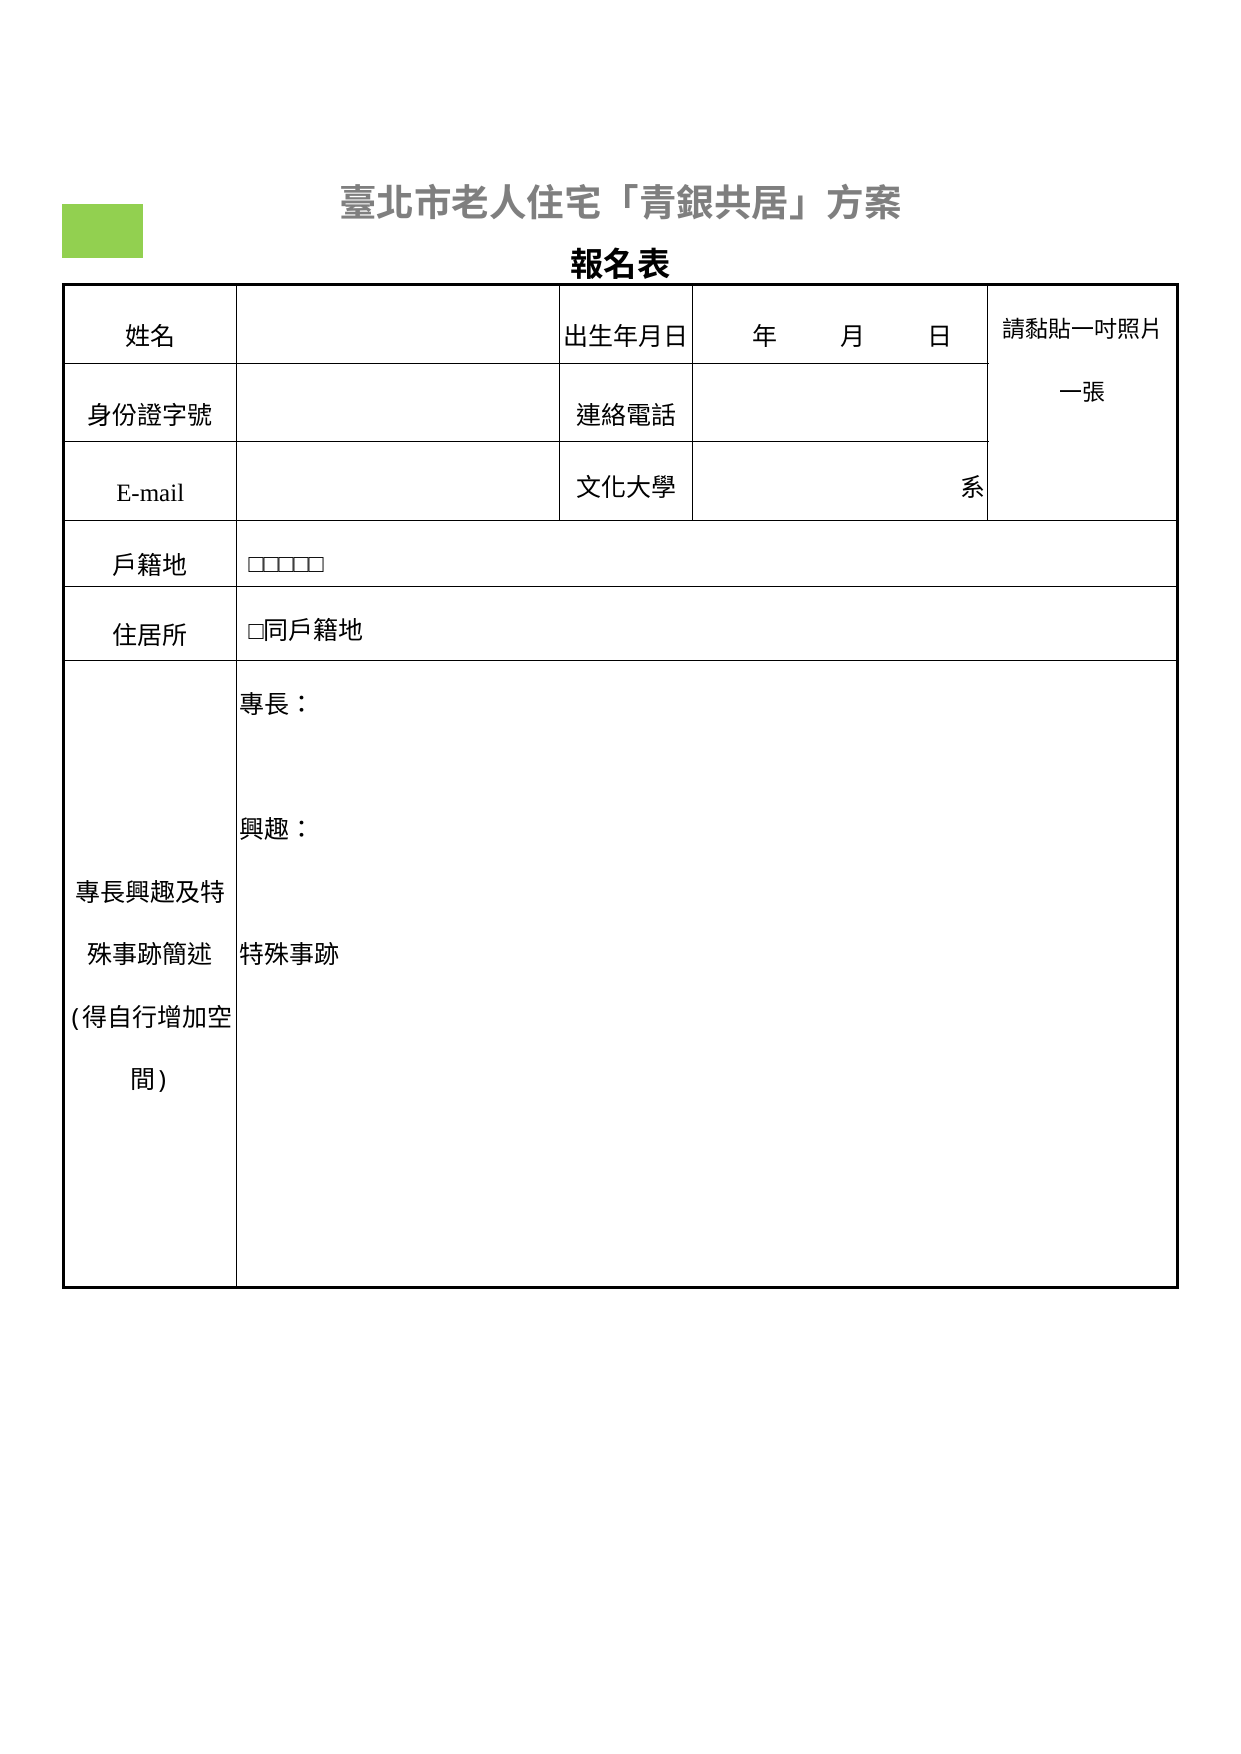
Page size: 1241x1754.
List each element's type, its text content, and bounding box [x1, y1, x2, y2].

text 臺北市老人住宅「青銀共居」方案 [225, 158, 1152, 221]
table_header [237, 286, 559, 362]
text 報名表 [89, 221, 1152, 283]
table_header 請黏貼一吋照片一張 [988, 286, 1176, 520]
table_cell 文化大學 就讀科系級別 [560, 442, 692, 520]
table_cell 戶籍地 [65, 521, 236, 586]
table_cell 身份證字號 [65, 364, 236, 441]
table_cell 住居所 [65, 587, 236, 660]
table_cell [237, 442, 559, 520]
table_cell □□□□□ [237, 521, 1176, 586]
table_header 出生年月日 [560, 286, 692, 362]
text 附件2 [15, 159, 210, 196]
table_cell 系 年級 [693, 442, 987, 520]
table_cell 專長： 興趣： 特殊事跡 [237, 661, 1176, 1286]
table_header 年 月 日 [693, 286, 987, 362]
table_header 姓名 [65, 286, 236, 362]
table_cell [237, 364, 559, 441]
table_cell 連絡電話 [560, 364, 692, 441]
table_cell 專長興趣及特殊事跡簡述 (得自行增加空間) [65, 661, 236, 1286]
table_cell E-mail [65, 442, 236, 520]
table_cell □同戶籍地 □□□□□ [237, 587, 1176, 660]
table_cell [693, 364, 987, 441]
